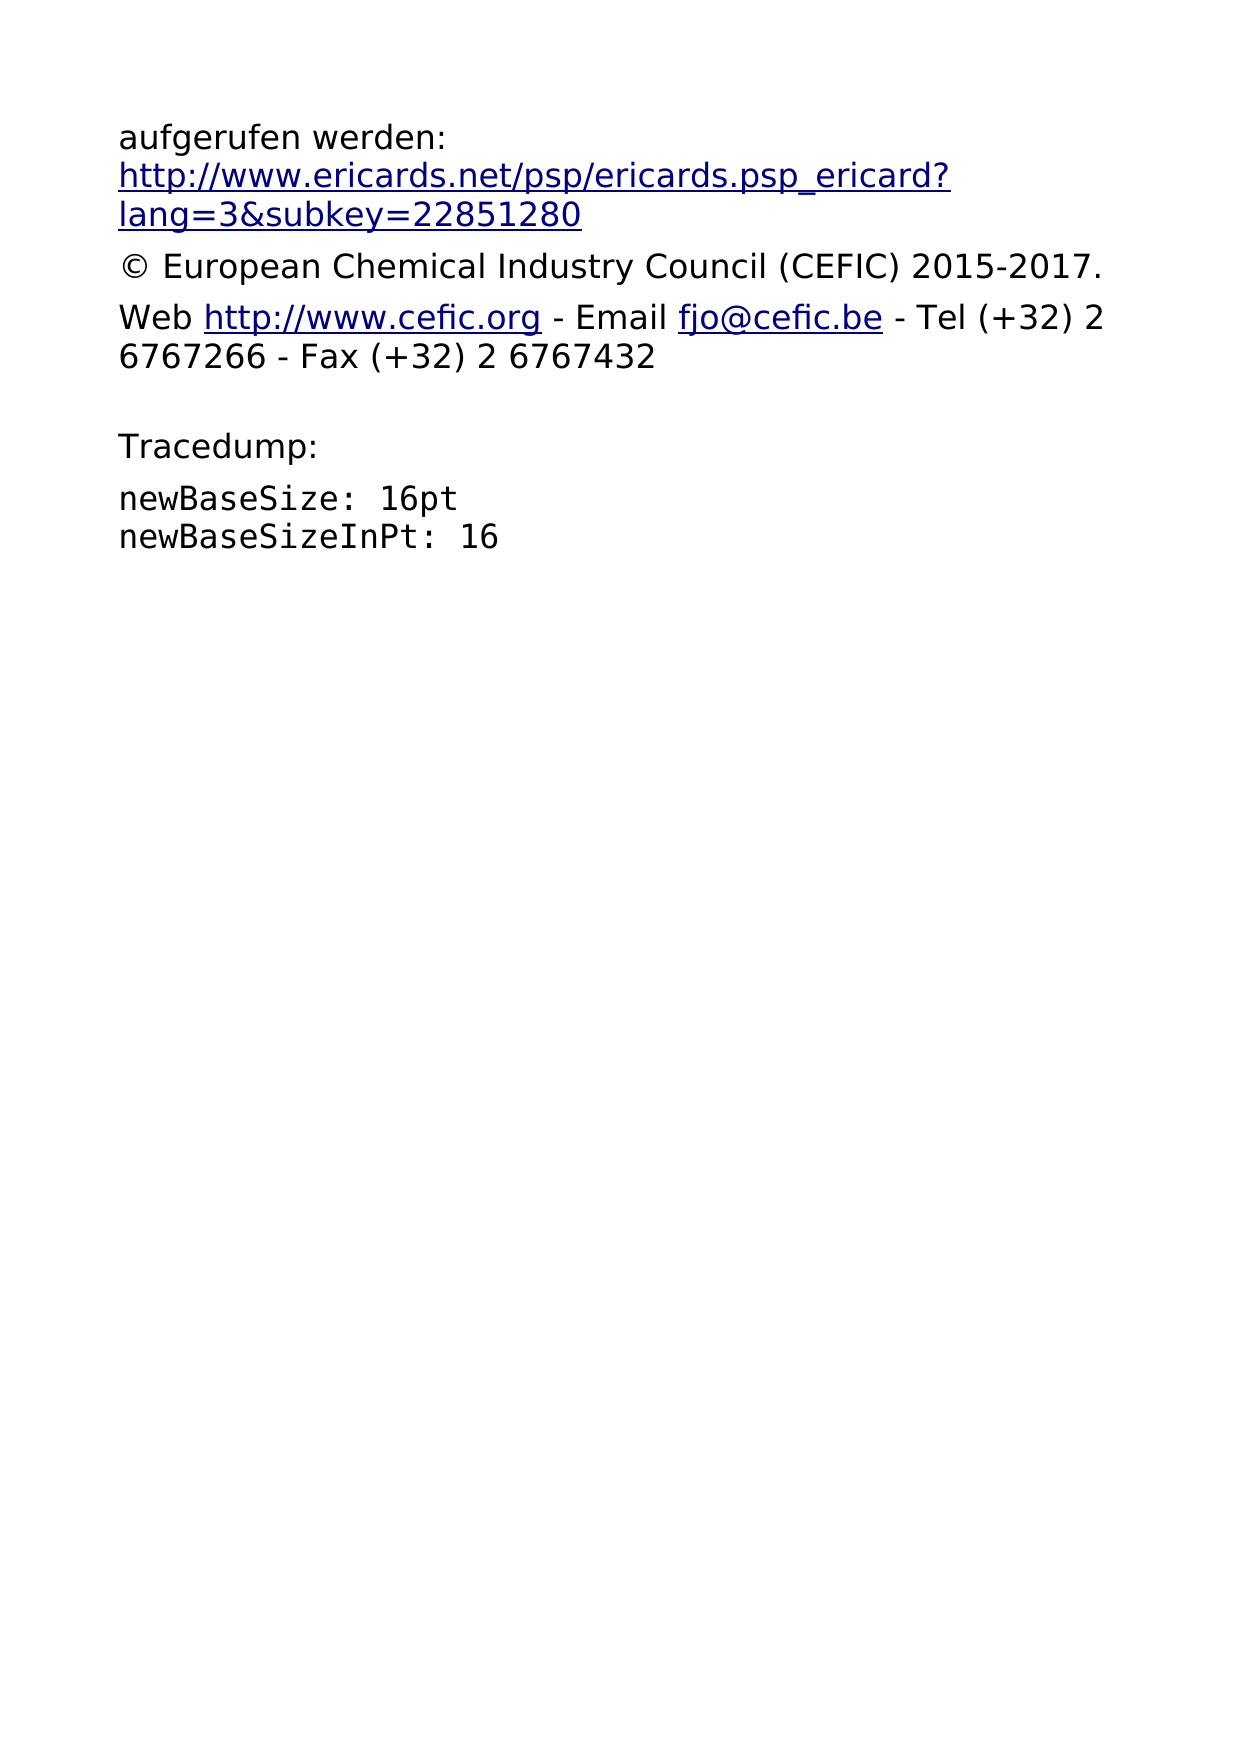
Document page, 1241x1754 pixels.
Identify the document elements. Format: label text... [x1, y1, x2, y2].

text aufgerufen werden: http://www.ericards.net/psp/ericards.psp_ericard?lang=3&subkey=22851280 [118, 118, 1122, 235]
text Web http://www.cefic.org - Email fjo@cefic.be - Tel (+32) 2 6767266 - Fax (+32) 2 6767432 [118, 298, 1122, 376]
text Tracedump: [118, 389, 1122, 466]
text © European Chemical Industry Council (CEFIC) 2015-2017. [118, 247, 1122, 286]
text newBaseSize: 16pt newBaseSizeInPt: 16 [118, 479, 1122, 557]
